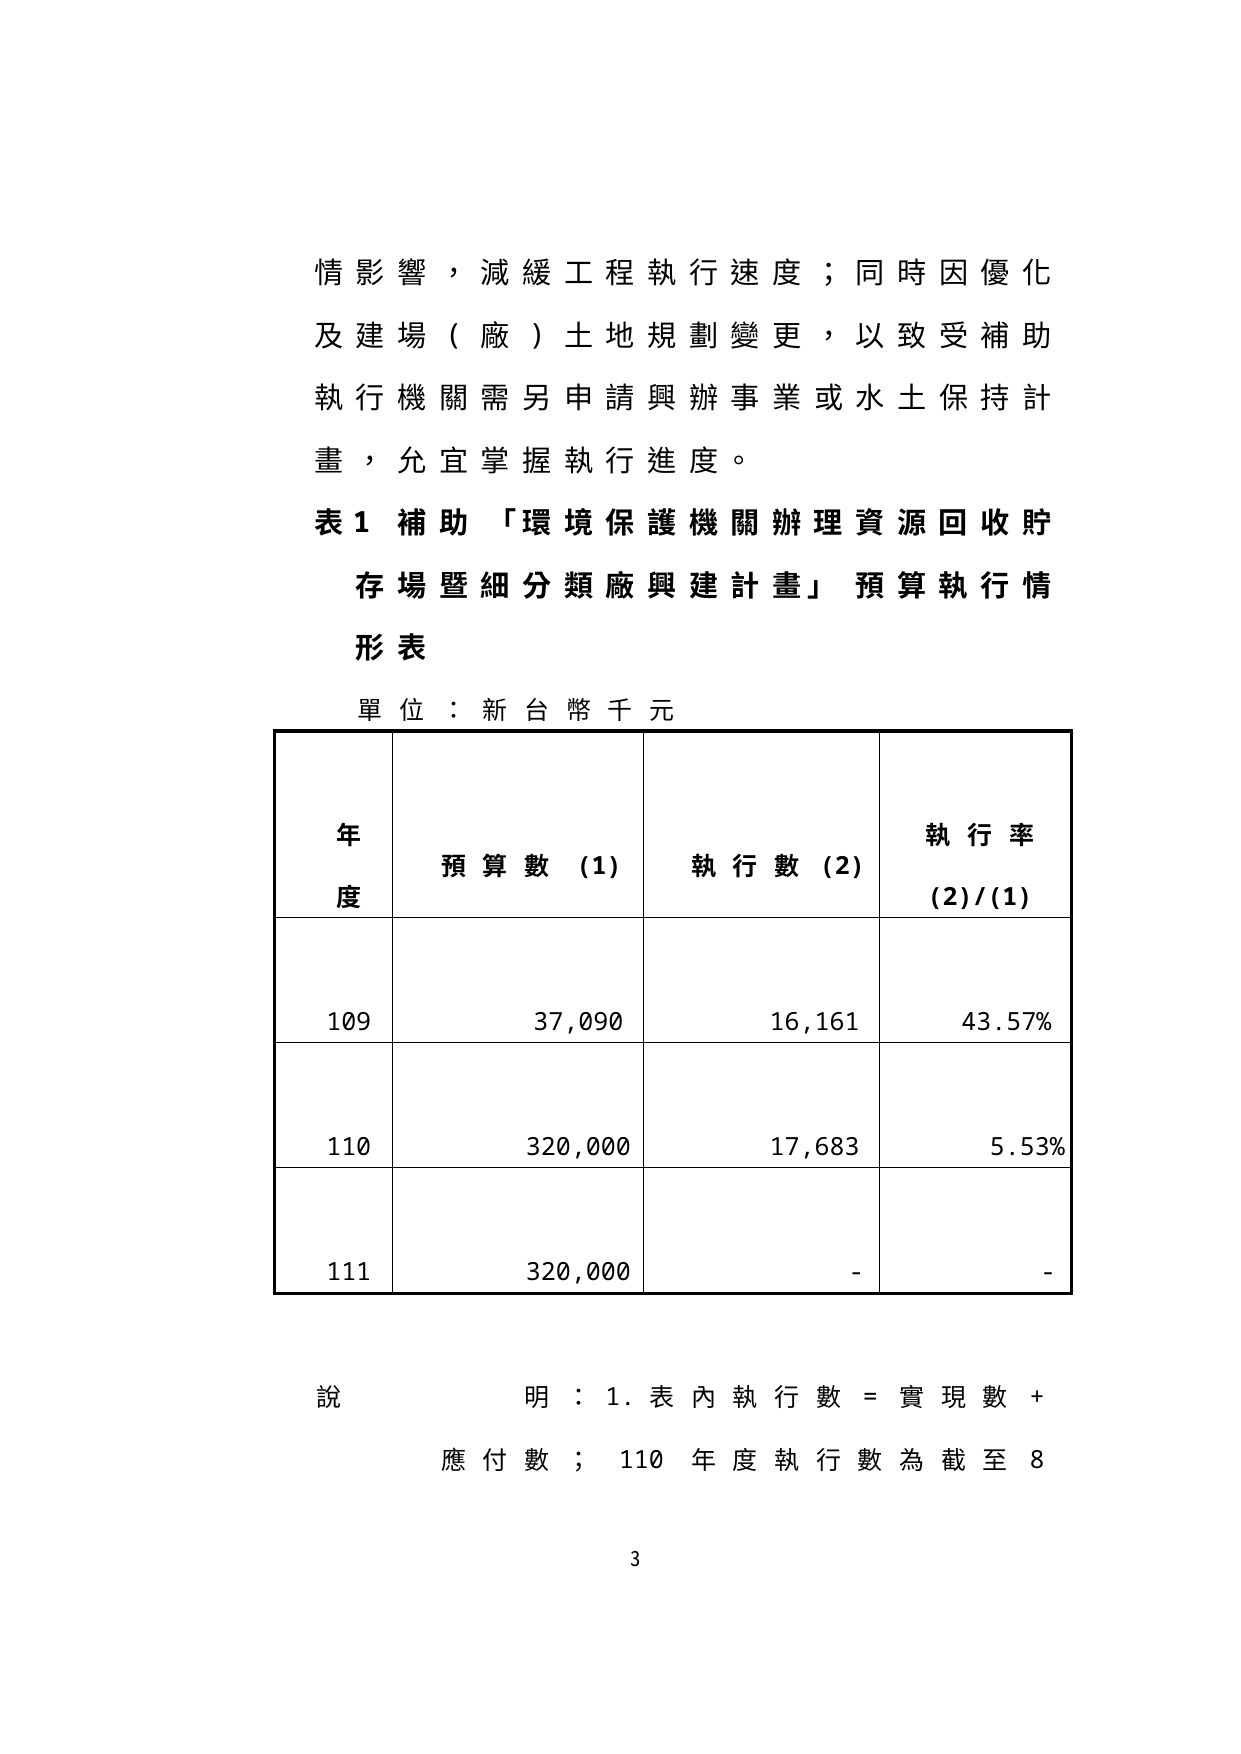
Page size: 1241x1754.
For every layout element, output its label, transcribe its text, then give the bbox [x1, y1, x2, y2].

table_cell 109 [276, 918, 392, 1042]
table_cell 43.57% [880, 918, 1070, 1042]
table_header 執行數(2) [644, 733, 879, 917]
table_cell - [644, 1168, 879, 1292]
text 說 明：1.表內執行數=實現數+應付數；110年度執行數為截至8 [267, 1354, 1058, 1479]
table_cell - [880, 1168, 1070, 1292]
text 表1 補助「環境保護機關辦理資源回收貯存場暨細分類廠興建計畫」預算執行情形表 單位：新台幣千元 [271, 479, 1058, 729]
table_cell 320,000 [393, 1168, 643, 1292]
table_header 年度 [276, 733, 392, 917]
table_cell 16,161 [644, 918, 879, 1042]
table_cell 5.53% [880, 1043, 1070, 1167]
table_cell 110 [276, 1043, 392, 1167]
table_cell 111 [276, 1168, 392, 1292]
table_header 執行率(2)/(1) [880, 733, 1070, 917]
table_cell 17,683 [644, 1043, 879, 1167]
table_cell 37,090 [393, 918, 643, 1042]
table_header 預算數(1) [393, 733, 643, 917]
text 情影響，減緩工程執行速度；同時因優化及建場(廠)土地規劃變更，以致受補助執行機關需另申請興辦事業或水土保持計畫，允宜掌握執行進度。 [271, 229, 1058, 479]
table_cell 320,000 [393, 1043, 643, 1167]
